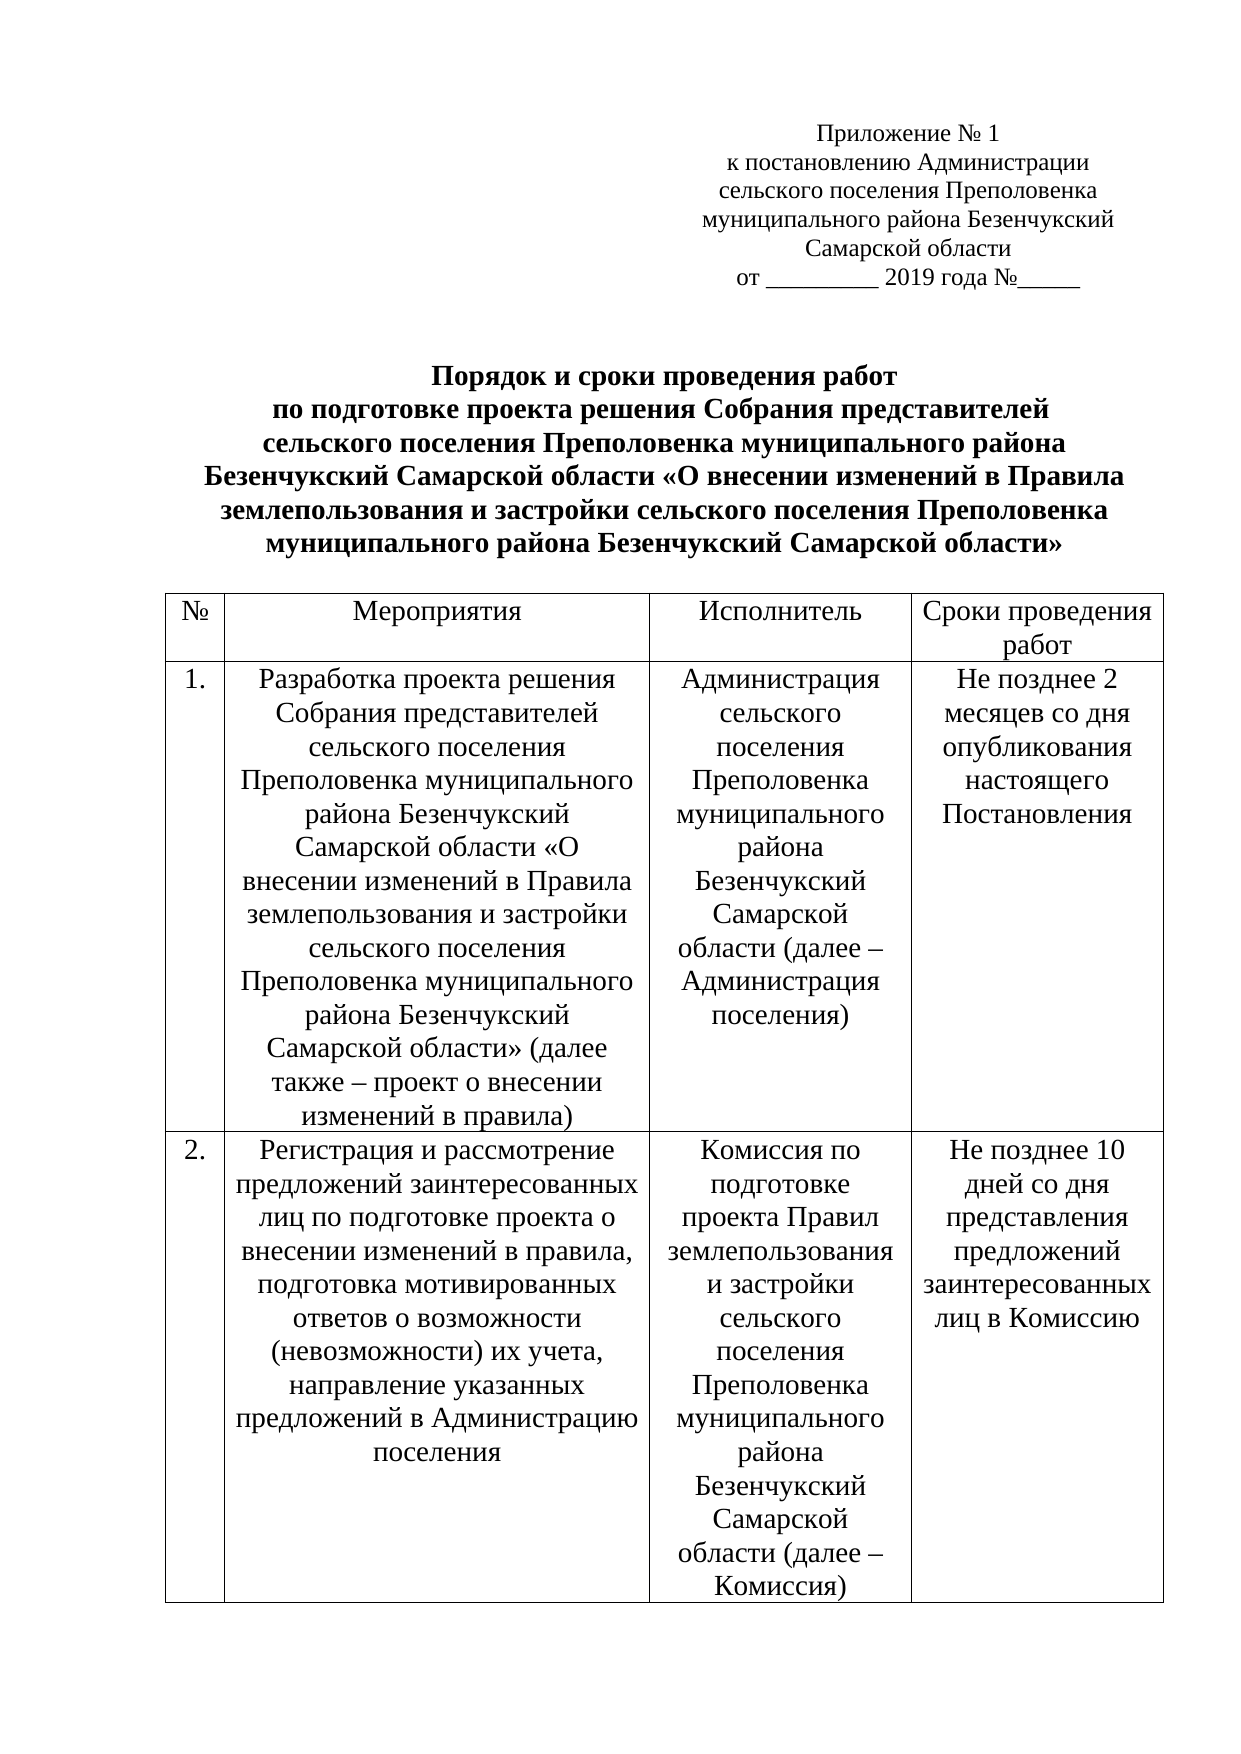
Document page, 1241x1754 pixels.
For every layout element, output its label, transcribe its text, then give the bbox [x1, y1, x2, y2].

table_cell Не позднее 2 месяцев со дня опубликования настоящего Постановления [912, 662, 1163, 1131]
table_cell Не позднее 10 дней со дня представления предложений заинтересованных лиц в Комиссию [912, 1132, 1163, 1602]
table_cell 1. [166, 662, 224, 1131]
text от _________ 2019 года №_____ [664, 262, 1152, 291]
text Приложение № 1 [664, 118, 1152, 147]
text к постановлению Администрации [664, 147, 1152, 176]
table_cell Администрация сельского поселения Преполовенка муниципального района Безенчукский Самарской области (далее – Администрация поселения) [650, 662, 911, 1131]
text сельского поселения Преполовенка [664, 176, 1152, 204]
table_cell 2. [166, 1132, 224, 1602]
table_cell Комиссия по подготовке проекта Правил землепользования и застройки сельского поселения Преполовенка муниципального района Безенчукский Самарской области (далее – Комиссия) [650, 1132, 911, 1602]
text Порядок и сроки проведения работ по подготовке проекта решения Собрания представителей сельского поселения Преполовенка муниципального района Безенчукский Самарской области «О внесении изменений в Правила землепользования и застройки сельского поселения Преполовенка муниципального района Безенчукский Самарской области» [177, 358, 1152, 559]
text Самарской области [664, 233, 1152, 262]
table_header Мероприятия [225, 594, 649, 661]
table_cell Разработка проекта решения Собрания представителей сельского поселения Преполовенка муниципального района Безенчукский Самарской области «О внесении изменений в Правила землепользования и застройки сельского поселения Преполовенка муниципального района Безенчукский Самарской области» (далее также – проект о внесении изменений в правила) [225, 662, 649, 1131]
text муниципального района Безенчукский [664, 204, 1152, 233]
table_header № [166, 594, 224, 661]
table_header Исполнитель [650, 594, 911, 661]
table_cell Регистрация и рассмотрение предложений заинтересованных лиц по подготовке проекта о внесении изменений в правила, подготовка мотивированных ответов о возможности (невозможности) их учета, направление указанных предложений в Администрацию поселения [225, 1132, 649, 1602]
table_header Сроки проведения работ [912, 594, 1163, 661]
